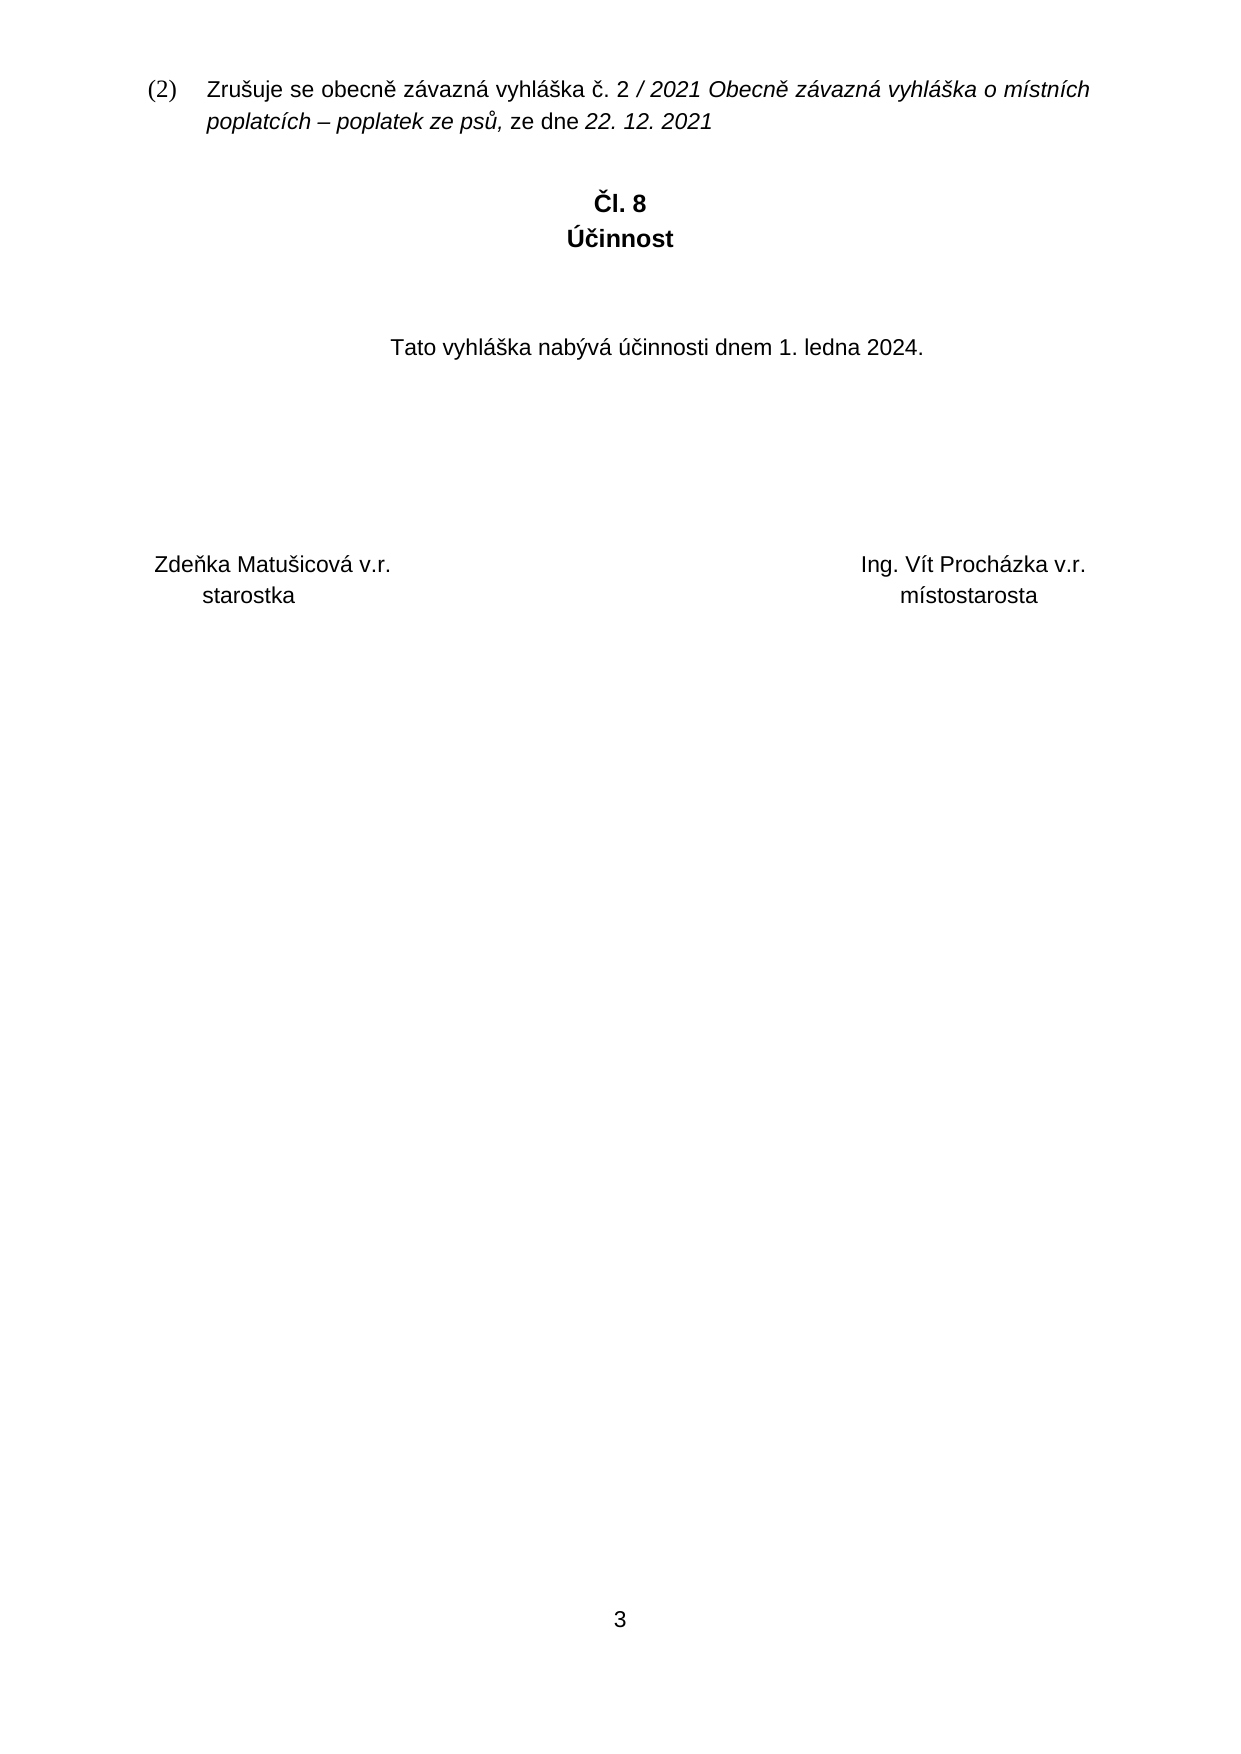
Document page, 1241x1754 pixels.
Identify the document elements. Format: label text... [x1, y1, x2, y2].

list Zrušuje se obecně závazná vyhláška č. 2 / 2021 Obecně závazná vyhláška o místních poplatcích – poplatek ze psů, ze dne 22. 12. 2021 [148, 74, 1093, 134]
text Čl. 8 [148, 189, 1093, 218]
text Zdeňka Matušicová v.r. Ing. Vít Procházka v.r. starostka místostarosta [148, 551, 1093, 608]
text Účinnost [148, 224, 1093, 253]
text Tato vyhláška nabývá účinnosti dnem 1. ledna 2024. [148, 334, 1093, 360]
